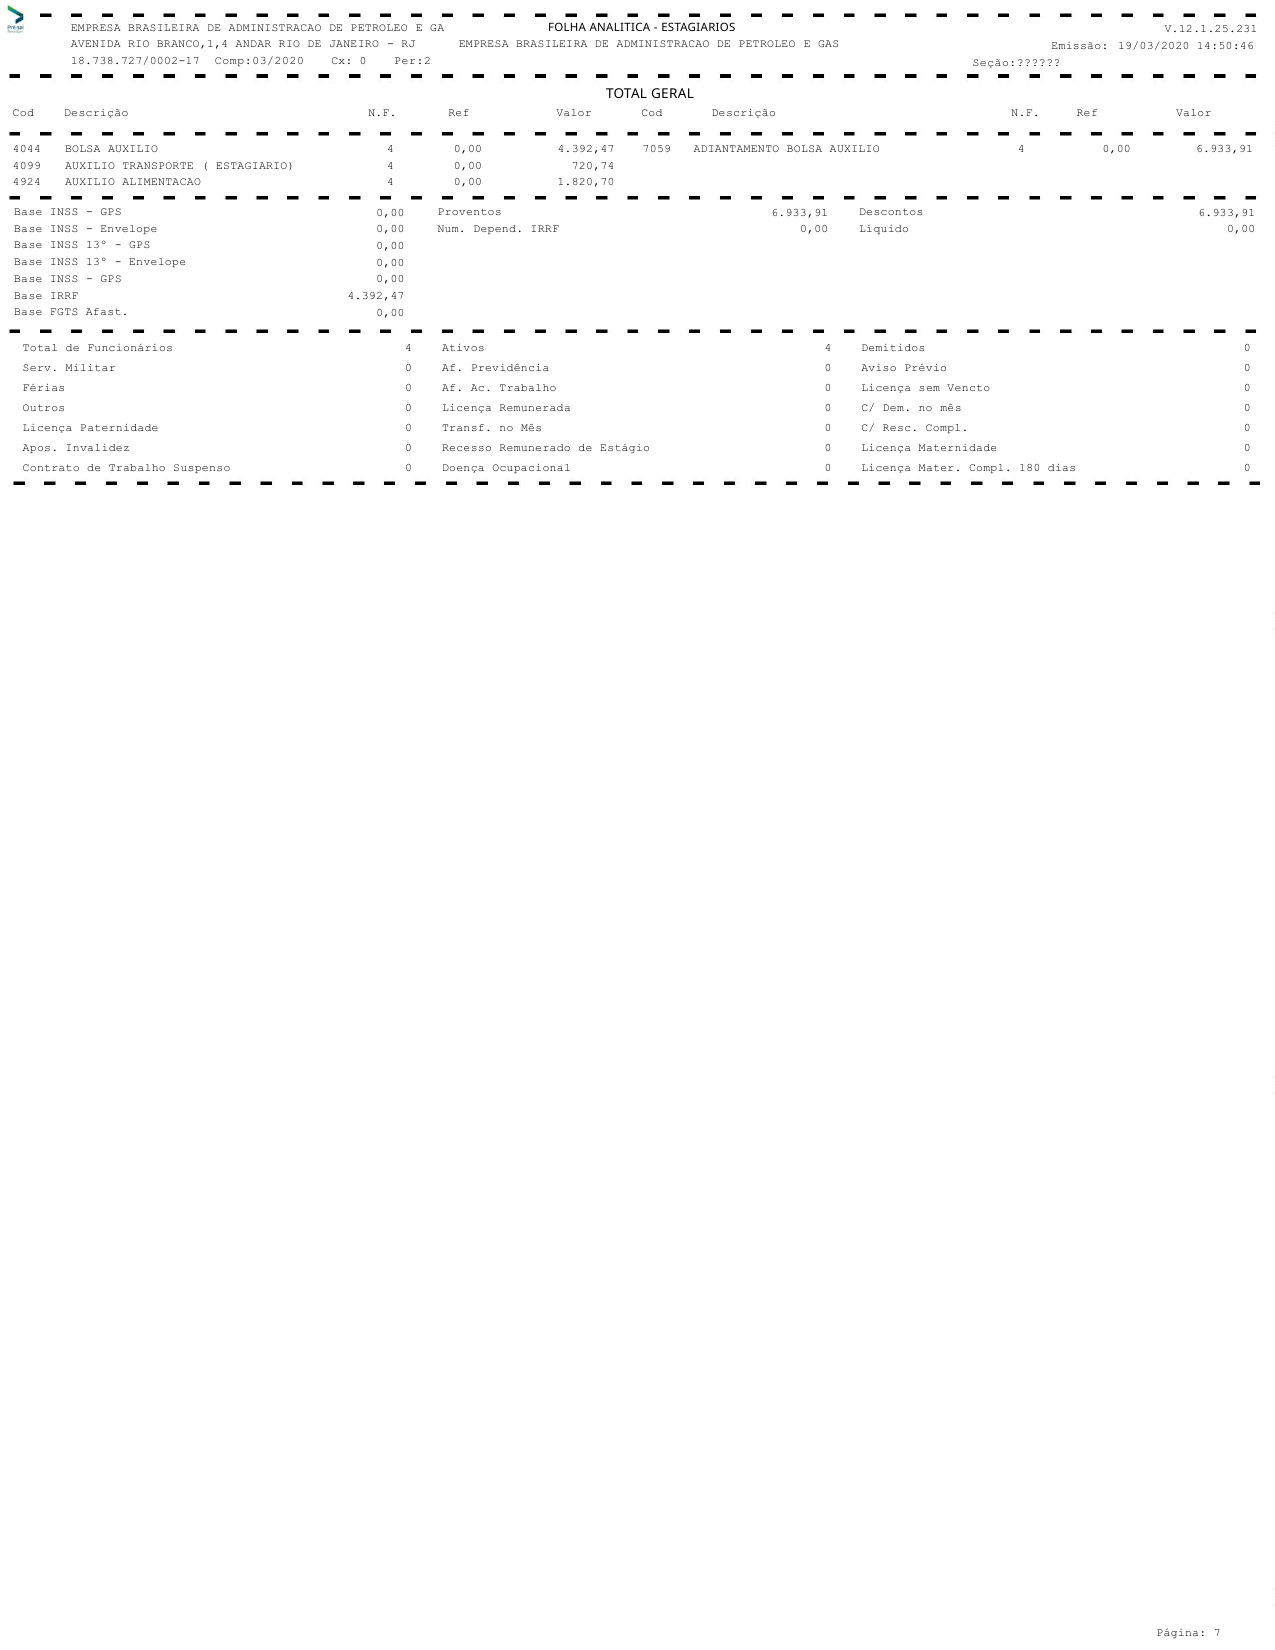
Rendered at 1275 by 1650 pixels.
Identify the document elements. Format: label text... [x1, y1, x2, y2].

text 0 [824, 381, 849, 394]
text 4 [12, 175, 19, 188]
text Aviso Prévio [861, 361, 964, 374]
text Serv. Militar [22, 361, 196, 374]
text N.F. [1011, 106, 1057, 119]
text 1.820,70 [557, 175, 632, 188]
text 0,00 [453, 142, 499, 155]
text 7059 [642, 142, 688, 155]
text Página: 7 [1156, 1626, 1237, 1639]
text 0 [1244, 441, 1268, 454]
text Valor [556, 106, 609, 119]
text Base FGTS Afast. [14, 305, 146, 318]
text 0 [405, 381, 429, 394]
text Descontos [859, 205, 941, 218]
picture [0, 0, 1275, 1650]
text 6.933,91 [771, 205, 846, 219]
text 0 [405, 461, 429, 474]
text 4 [12, 158, 19, 172]
text 0 [1244, 341, 1268, 354]
text Base INSS - Envelope [14, 221, 211, 235]
text 0,00 [376, 272, 422, 286]
text Af. Previdência [442, 361, 591, 374]
text AVENIDA RIO BRANCO,1,4 ANDAR RIO DE JANEIRO - RJ [71, 37, 458, 50]
text Cod [12, 106, 51, 119]
text Licença sem Vencto [861, 380, 1018, 394]
text 4 [824, 341, 849, 354]
text 0 [405, 361, 429, 374]
text Ref [1076, 106, 1115, 119]
text 0 [824, 401, 849, 414]
text 0 [824, 361, 849, 374]
text 4 [387, 158, 411, 172]
text Seção:?????? [972, 55, 1129, 69]
text 0,00 [376, 255, 422, 269]
text FOLHA ANALITICA - ESTAGIARIOS [548, 20, 781, 34]
text 0 [405, 441, 429, 454]
text 4 [405, 341, 429, 354]
text EMPRESA BRASILEIRA DE ADMINISTRACAO DE PETROLEO E GAS [458, 37, 864, 50]
text EMPRESA BRASILEIRA DE ADMINISTRACAO DE PETROLEO E GA [71, 20, 469, 34]
text 0 [405, 421, 429, 434]
text Af. Ac. Trabalho [442, 381, 591, 394]
text Base INSS - GPS [14, 271, 211, 285]
text 0,00 [1227, 222, 1273, 236]
text Licença Mater. Compl. 180 dias [861, 460, 1102, 474]
text 0,00 [376, 239, 422, 252]
text Apos. Invalidez [22, 440, 256, 454]
text Descrição [711, 106, 793, 119]
text Férias [22, 380, 83, 394]
text Emissão: [1051, 38, 1118, 52]
text Licença Remunerada [442, 401, 591, 414]
text Ativos [442, 341, 502, 354]
text C/ Dem. no mês [861, 400, 1018, 414]
text 6.933,91 [1196, 142, 1270, 155]
text 924 [19, 175, 58, 188]
text 6.933,91 [1198, 205, 1273, 219]
text 4.392,47 [347, 289, 422, 302]
text 0,00 [376, 205, 422, 219]
text Per:2 [394, 53, 448, 67]
text AUXILIO TRANSPORTE ( ESTAGIARIO) [65, 158, 320, 172]
text 0,00 [453, 158, 499, 172]
text 0 [1244, 461, 1268, 474]
text Base IRRF [14, 288, 96, 302]
text Contrato de Trabalho Suspenso [22, 460, 256, 474]
text 0 [824, 421, 849, 434]
text 0 [1244, 401, 1268, 414]
text 0,00 [453, 175, 499, 188]
text AUXILIO ALIMENTACAO [65, 175, 320, 188]
text 044 [19, 142, 58, 155]
text Base INSS 13º - GPS [14, 238, 211, 252]
text Líquido [859, 221, 926, 235]
text ADIANTAMENTO BOLSA AUXILIO [693, 142, 905, 155]
text 19/03/2020 14:50:46 [1118, 38, 1275, 52]
text BOLSA AUXILIO [65, 142, 175, 155]
text Licença Maternidade [861, 440, 1018, 454]
text Num. Depend. IRRF [437, 221, 578, 235]
text 0 [1244, 381, 1268, 394]
text 4 [12, 142, 19, 155]
text Ref [448, 106, 499, 119]
text 099 [19, 158, 58, 172]
text 0 [824, 461, 849, 474]
text Transf. no Mês [442, 421, 591, 434]
text Outros [22, 400, 83, 414]
text 4 [1018, 142, 1057, 155]
text 0 [1244, 361, 1268, 374]
text C/ Resc. Compl. [861, 420, 1018, 434]
text 0 [824, 441, 849, 454]
text N.F. [368, 106, 414, 119]
text 1 [71, 53, 78, 67]
text Recesso Remunerado de Estágio [442, 440, 675, 454]
text Base INSS - GPS [14, 205, 139, 218]
text 4 [387, 175, 411, 188]
text Proventos [437, 205, 519, 218]
text V.12.1.25.231 [1164, 22, 1275, 35]
text Total de Funcionários [22, 341, 196, 354]
text Licença Paternidade [22, 420, 256, 434]
text 4 [387, 142, 411, 155]
text 0 [405, 401, 429, 414]
text 4.392,47 [557, 142, 632, 155]
text Cx: 0 [331, 53, 383, 67]
text 8.738.727/0002-17 Comp:03/2020 [78, 53, 329, 67]
text Cod [641, 106, 680, 119]
text Descrição [64, 106, 146, 119]
text Base INSS 13º - Envelope [14, 255, 211, 268]
text 0,00 [376, 222, 422, 236]
text 720,74 [572, 158, 632, 172]
text Doença Ocupacional [442, 460, 675, 474]
text 0,00 [800, 222, 846, 236]
text Valor [1176, 106, 1229, 119]
text 0,00 [376, 306, 422, 319]
text TOTAL GERAL [606, 86, 719, 102]
text 0,00 [1102, 142, 1148, 155]
text Demitidos [861, 341, 943, 354]
text 0 [1244, 421, 1268, 434]
